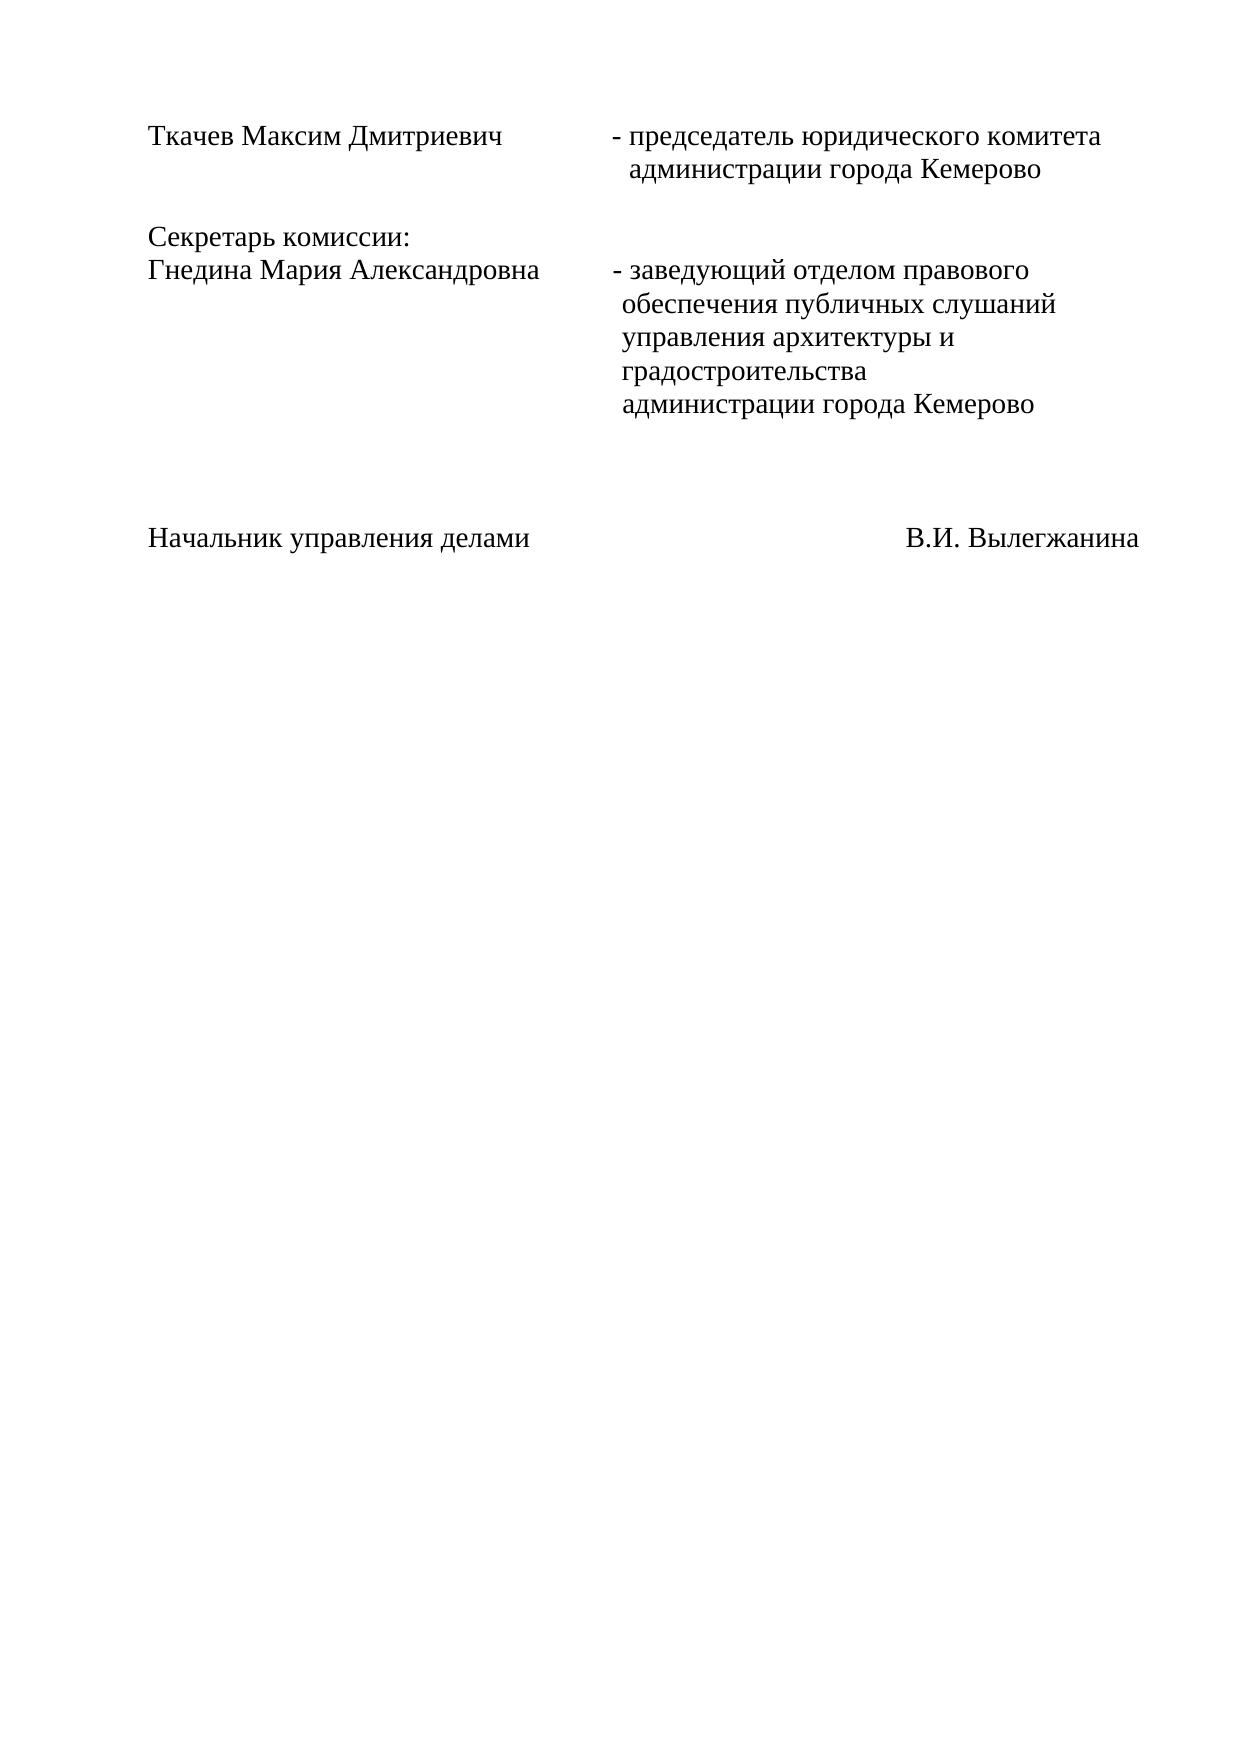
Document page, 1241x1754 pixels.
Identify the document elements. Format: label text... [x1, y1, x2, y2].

text Гнедина Мария Александровна - заведующий отделом правового [148, 252, 1152, 286]
text администрации города Кемерово [148, 152, 1152, 185]
text обеспечения публичных слушаний [148, 286, 1181, 319]
text управления архитектуры и [148, 319, 1152, 353]
text администрации города Кемерово [148, 386, 1152, 420]
text Ткачев Максим Дмитриевич - председатель юридического комитета [148, 118, 1152, 152]
text Секретарь комиссии: [148, 219, 1152, 252]
text градостроительства [148, 353, 1181, 386]
text Начальник управления делами В.И. Вылегжанина [148, 521, 1152, 554]
